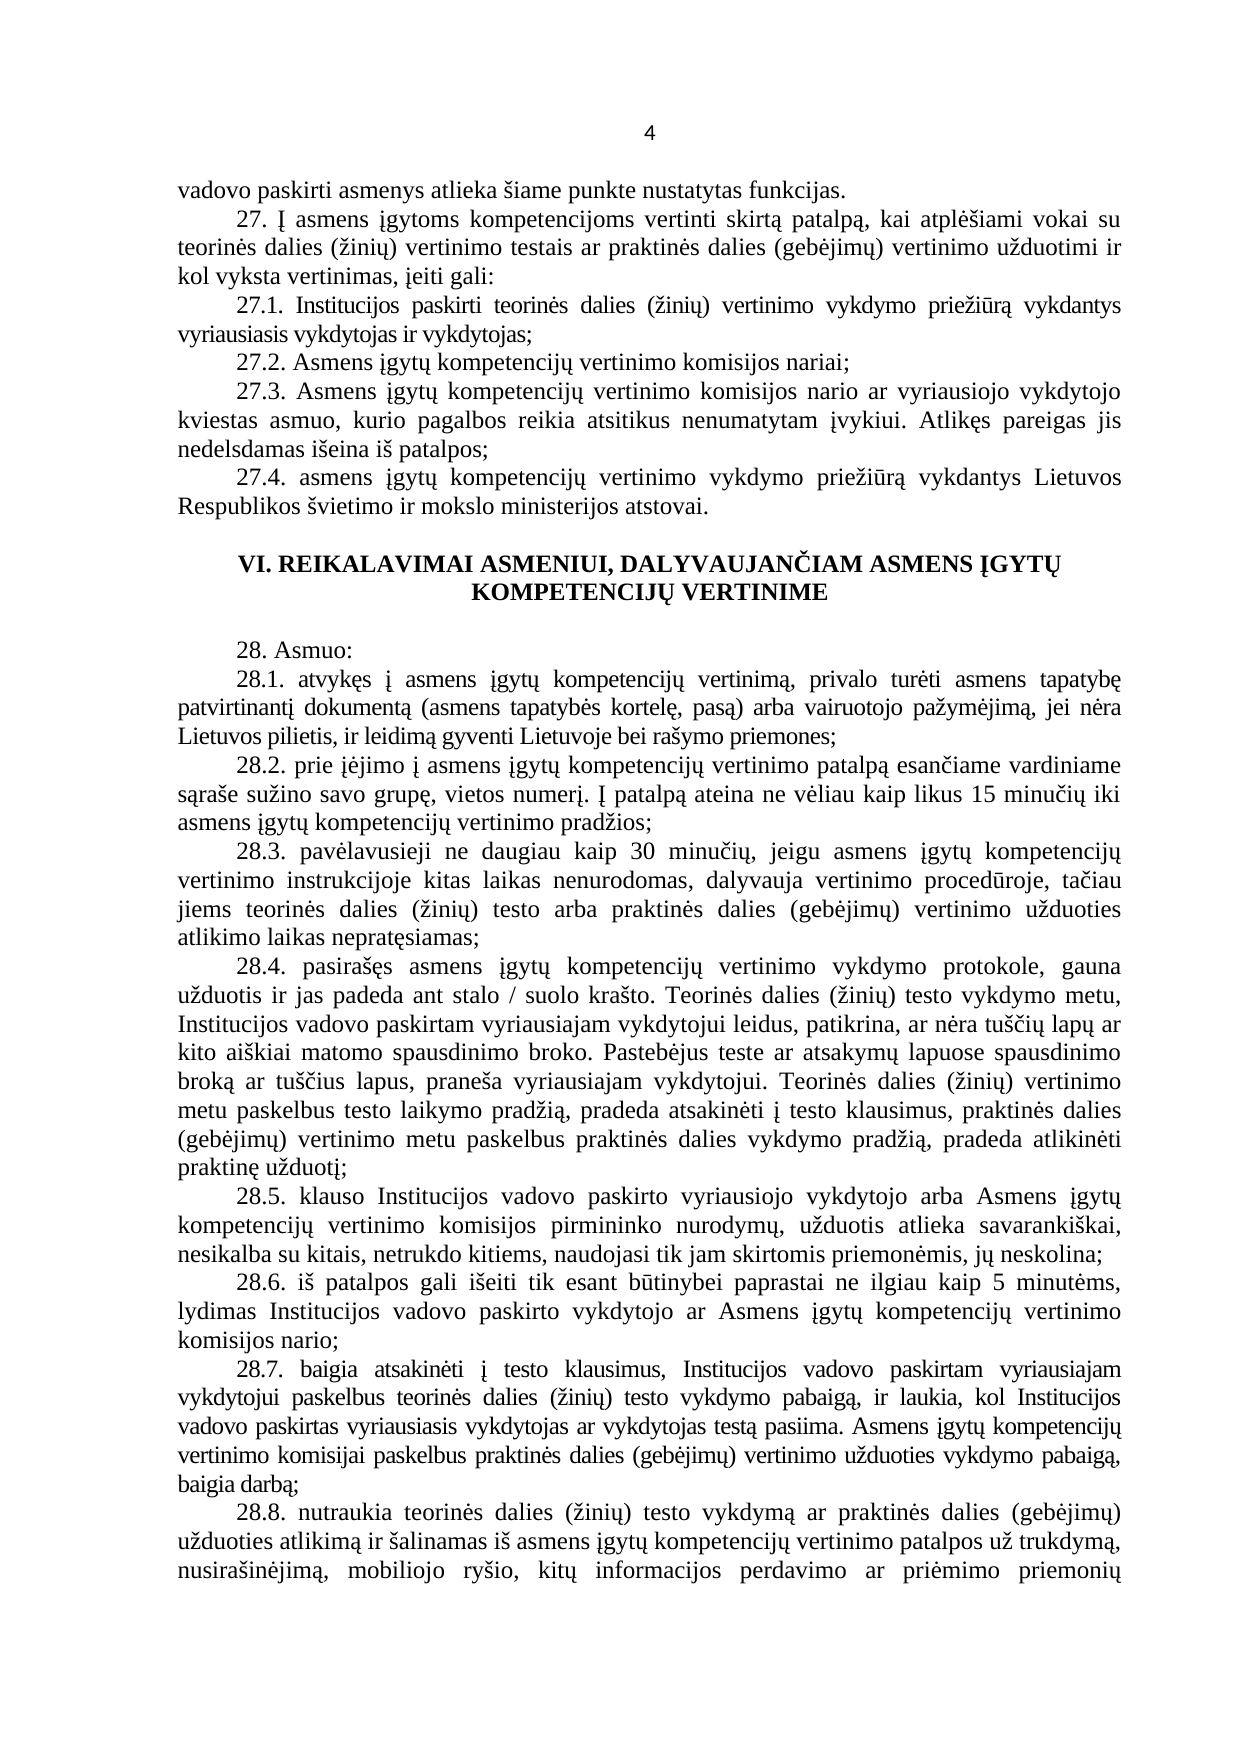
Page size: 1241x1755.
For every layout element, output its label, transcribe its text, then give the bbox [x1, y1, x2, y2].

text 27.3. Asmens įgytų kompetencijų vertinimo komisijos nario ar vyriausiojo vykdytojo kviestas asmuo, kurio pagalbos reikia atsitikus nenumatytam įvykiui. Atlikęs pareigas jis nedelsdamas išeina iš patalpos; [177, 376, 1122, 462]
text 28.3. pavėlavusieji ne daugiau kaip 30 minučių, jeigu asmens įgytų kompetencijų vertinimo instrukcijoje kitas laikas nenurodomas, dalyvauja vertinimo procedūroje, tačiau jiems teorinės dalies (žinių) testo arba praktinės dalies (gebėjimų) vertinimo užduoties atlikimo laikas nepratęsiamas; [177, 836, 1122, 951]
text 27.2. Asmens įgytų kompetencijų vertinimo komisijos nariai; [177, 347, 1122, 376]
text vadovo paskirti asmenys atlieka šiame punkte nustatytas funkcijas. [177, 175, 1122, 204]
text 28.2. prie įėjimo į asmens įgytų kompetencijų vertinimo patalpą esančiame vardiniame sąraše sužino savo grupę, vietos numerį. Į patalpą ateina ne vėliau kaip likus 15 minučių iki asmens įgytų kompetencijų vertinimo pradžios; [177, 750, 1122, 836]
text 28. Asmuo: [177, 635, 1122, 664]
text 28.6. iš patalpos gali išeiti tik esant būtinybei paprastai ne ilgiau kaip 5 minutėms, lydimas Institucijos vadovo paskirto vykdytojo ar Asmens įgytų kompetencijų vertinimo komisijos nario; [177, 1267, 1122, 1354]
text 27.4. asmens įgytų kompetencijų vertinimo vykdymo priežiūrą vykdantys Lietuvos Respublikos švietimo ir mokslo ministerijos atstovai. [177, 462, 1122, 520]
text 28.8. nutraukia teorinės dalies (žinių) testo vykdymą ar praktinės dalies (gebėjimų) užduoties atlikimą ir šalinamas iš asmens įgytų kompetencijų vertinimo patalpos už trukdymą, nusirašinėjimą, mobiliojo ryšio, kitų informacijos perdavimo ar priėmimo priemonių [177, 1497, 1122, 1584]
text 27.1. Institucijos paskirti teorinės dalies (žinių) vertinimo vykdymo priežiūrą vykdantys vyriausiasis vykdytojas ir vykdytojas; [177, 290, 1122, 347]
text 28.4. pasirašęs asmens įgytų kompetencijų vertinimo vykdymo protokole, gauna užduotis ir jas padeda ant stalo / suolo krašto. Teorinės dalies (žinių) testo vykdymo metu, Institucijos vadovo paskirtam vyriausiajam vykdytojui leidus, patikrina, ar nėra tuščių lapų ar kito aiškiai matomo spausdinimo broko. Pastebėjus teste ar atsakymų lapuose spausdinimo broką ar tuščius lapus, praneša vyriausiajam vykdytojui. Teorinės dalies (žinių) vertinimo metu paskelbus testo laikymo pradžią, pradeda atsakinėti į testo klausimus, praktinės dalies (gebėjimų) vertinimo metu paskelbus praktinės dalies vykdymo pradžią, pradeda atlikinėti praktinę užduotį; [177, 951, 1122, 1181]
text 28.7. baigia atsakinėti į testo klausimus, Institucijos vadovo paskirtam vyriausiajam vykdytojui paskelbus teorinės dalies (žinių) testo vykdymo pabaigą, ir laukia, kol Institucijos vadovo paskirtas vyriausiasis vykdytojas ar vykdytojas testą pasiima. Asmens įgytų kompetencijų vertinimo komisijai paskelbus praktinės dalies (gebėjimų) vertinimo užduoties vykdymo pabaigą, baigia darbą; [177, 1354, 1122, 1497]
text 27. Į asmens įgytoms kompetencijoms vertinti skirtą patalpą, kai atplėšiami vokai su teorinės dalies (žinių) vertinimo testais ar praktinės dalies (gebėjimų) vertinimo užduotimi ir kol vyksta vertinimas, įeiti gali: [177, 204, 1122, 290]
text 28.5. klauso Institucijos vadovo paskirto vyriausiojo vykdytojo arba Asmens įgytų kompetencijų vertinimo komisijos pirmininko nurodymų, užduotis atlieka savarankiškai, nesikalba su kitais, netrukdo kitiems, naudojasi tik jam skirtomis priemonėmis, jų neskolina; [177, 1181, 1122, 1267]
text VI. REIKALAVIMAI ASMENIUI, DALYVAUJANČIAM ASMENS ĮGYTŲ KOMPETENCIJŲ VERTINIME [177, 549, 1122, 606]
text 28.1. atvykęs į asmens įgytų kompetencijų vertinimą, privalo turėti asmens tapatybę patvirtinantį dokumentą (asmens tapatybės kortelę, pasą) arba vairuotojo pažymėjimą, jei nėra Lietuvos pilietis, ir leidimą gyventi Lietuvoje bei rašymo priemones; [177, 664, 1122, 750]
